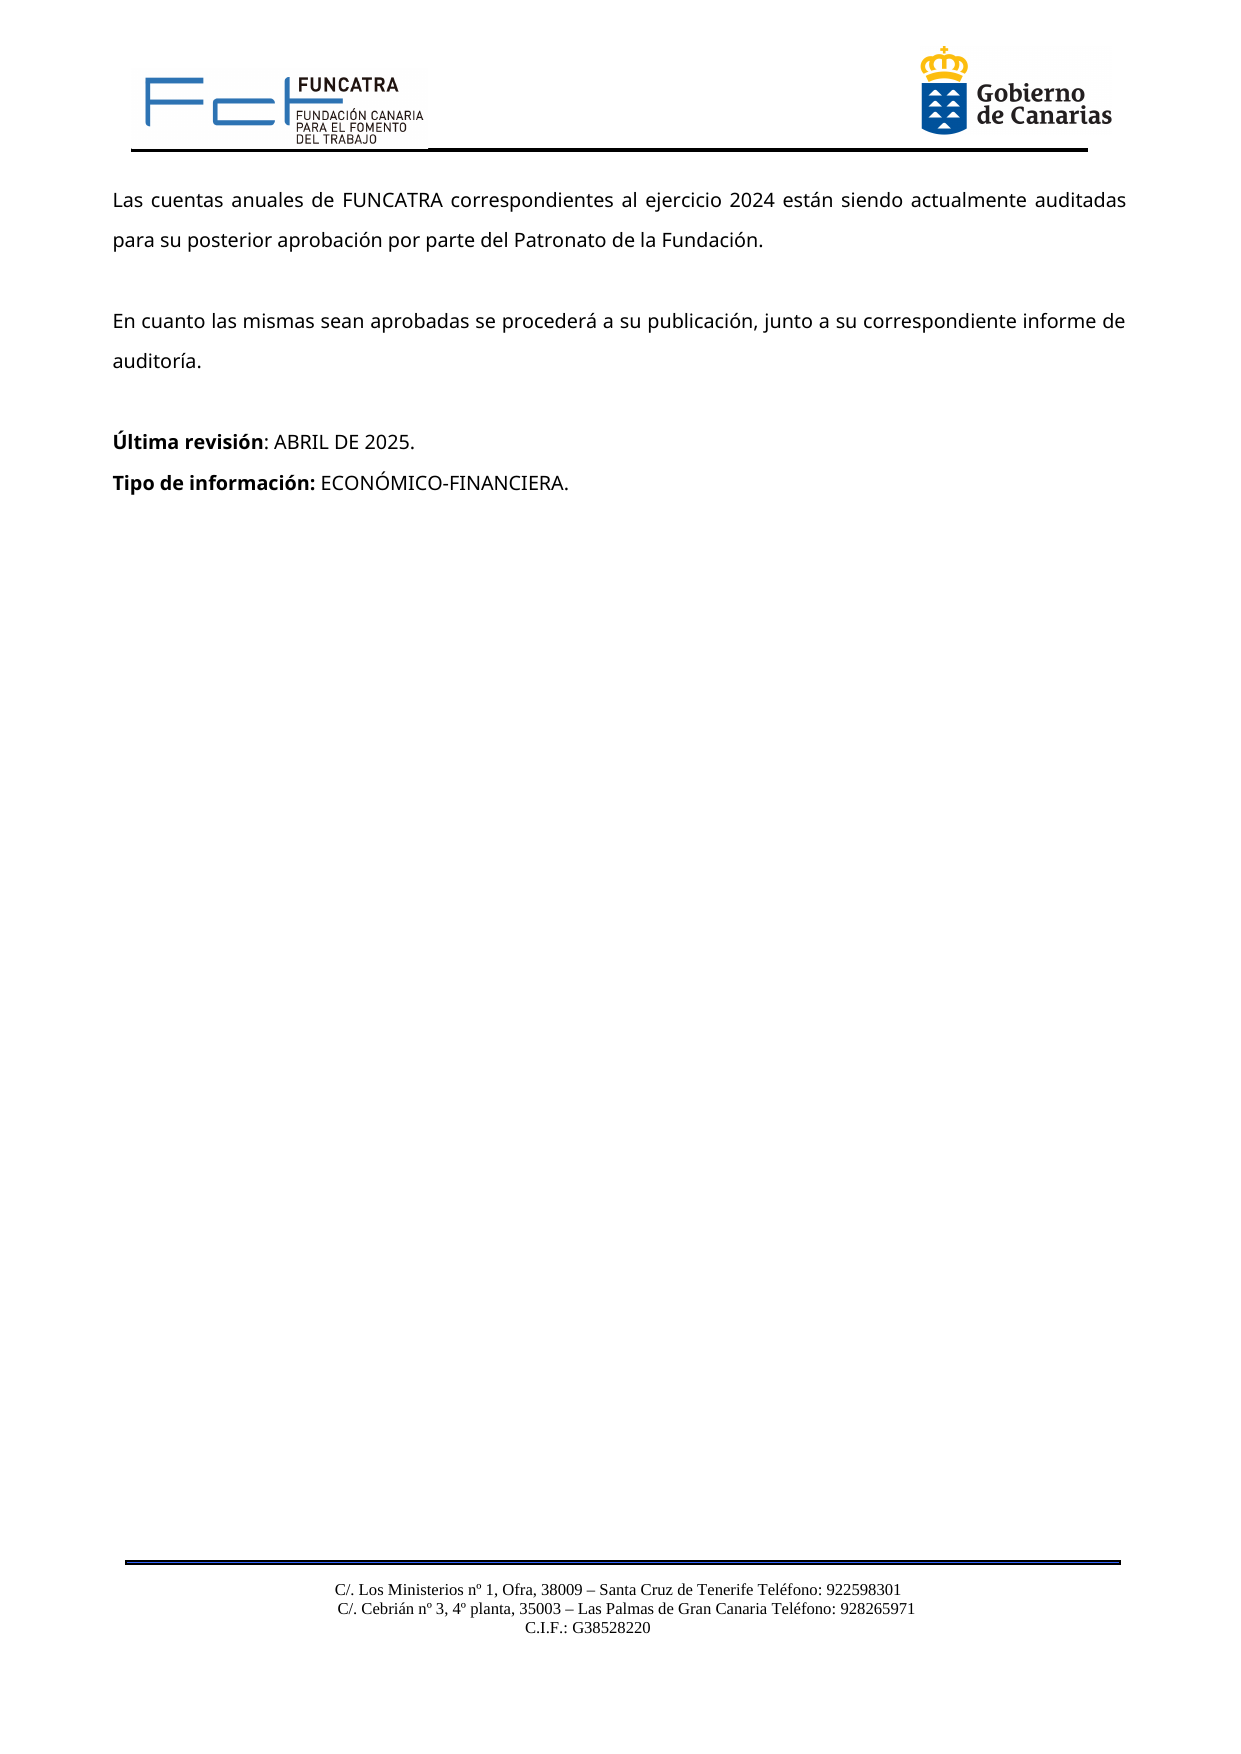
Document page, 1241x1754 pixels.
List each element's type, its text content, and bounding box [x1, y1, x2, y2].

text Las cuentas anuales de FUNCATRA correspondientes al ejercicio 2024 están siendo actualmente auditadas para su posterior aprobación por parte del Patronato de la Fundación. [112, 186, 1128, 253]
text En cuanto las mismas sean aprobadas se procederá a su publicación, junto a su correspondiente informe de auditoría. [112, 307, 1128, 374]
text Tipo de información: ECONÓMICO-FINANCIERA. [112, 469, 1128, 496]
text Última revisión: ABRIL DE 2025. [112, 428, 1128, 455]
